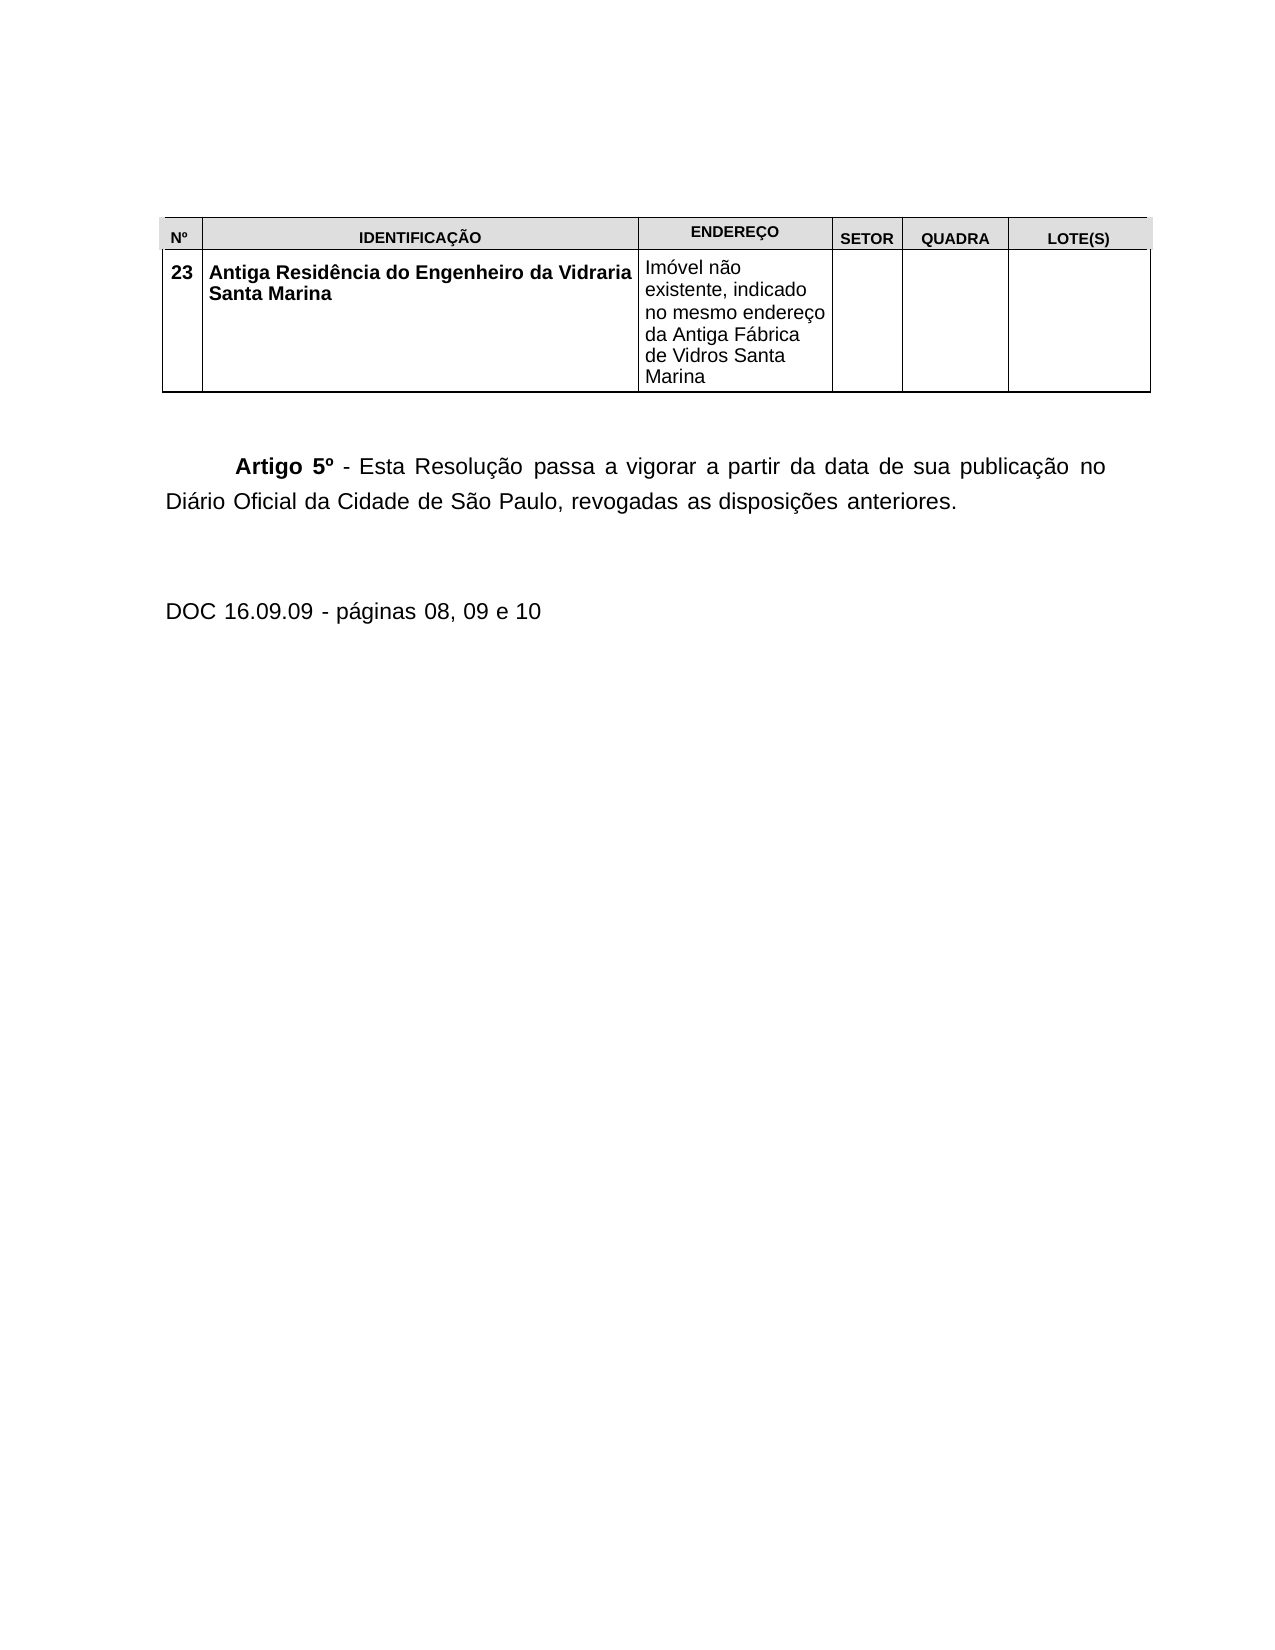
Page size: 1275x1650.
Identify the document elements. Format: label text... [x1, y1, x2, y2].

text Artigo 5º - Esta Resolução passa a vigorar a partir da data de sua publicação no [235, 453, 1164, 479]
table_cell [833, 250, 902, 391]
text Diário Oficial da Cidade de São Paulo, revogadas as disposições anteriores. [165, 488, 1164, 514]
table_header SETOR [833, 218, 902, 249]
table_cell [1009, 250, 1150, 391]
table_header Nº [165, 218, 202, 249]
table_cell 23 [163, 250, 202, 391]
table_cell Antiga Residência do Engenheiro da Vidraria Santa Marina [203, 250, 638, 391]
text DOC 16.09.09 - páginas 08, 09 e 10 [165, 598, 1164, 624]
table_cell [903, 250, 1008, 391]
table_cell Imóvel não existente, indicado no mesmo endereço da Antiga Fábrica de Vidros Santa Marina [639, 250, 832, 391]
table_header IDENTIFICAÇÃO [203, 218, 638, 249]
table_header QUADRA [903, 218, 1008, 249]
table_header LOTE(S) [1009, 218, 1147, 249]
table_header ENDEREÇO [639, 218, 832, 249]
